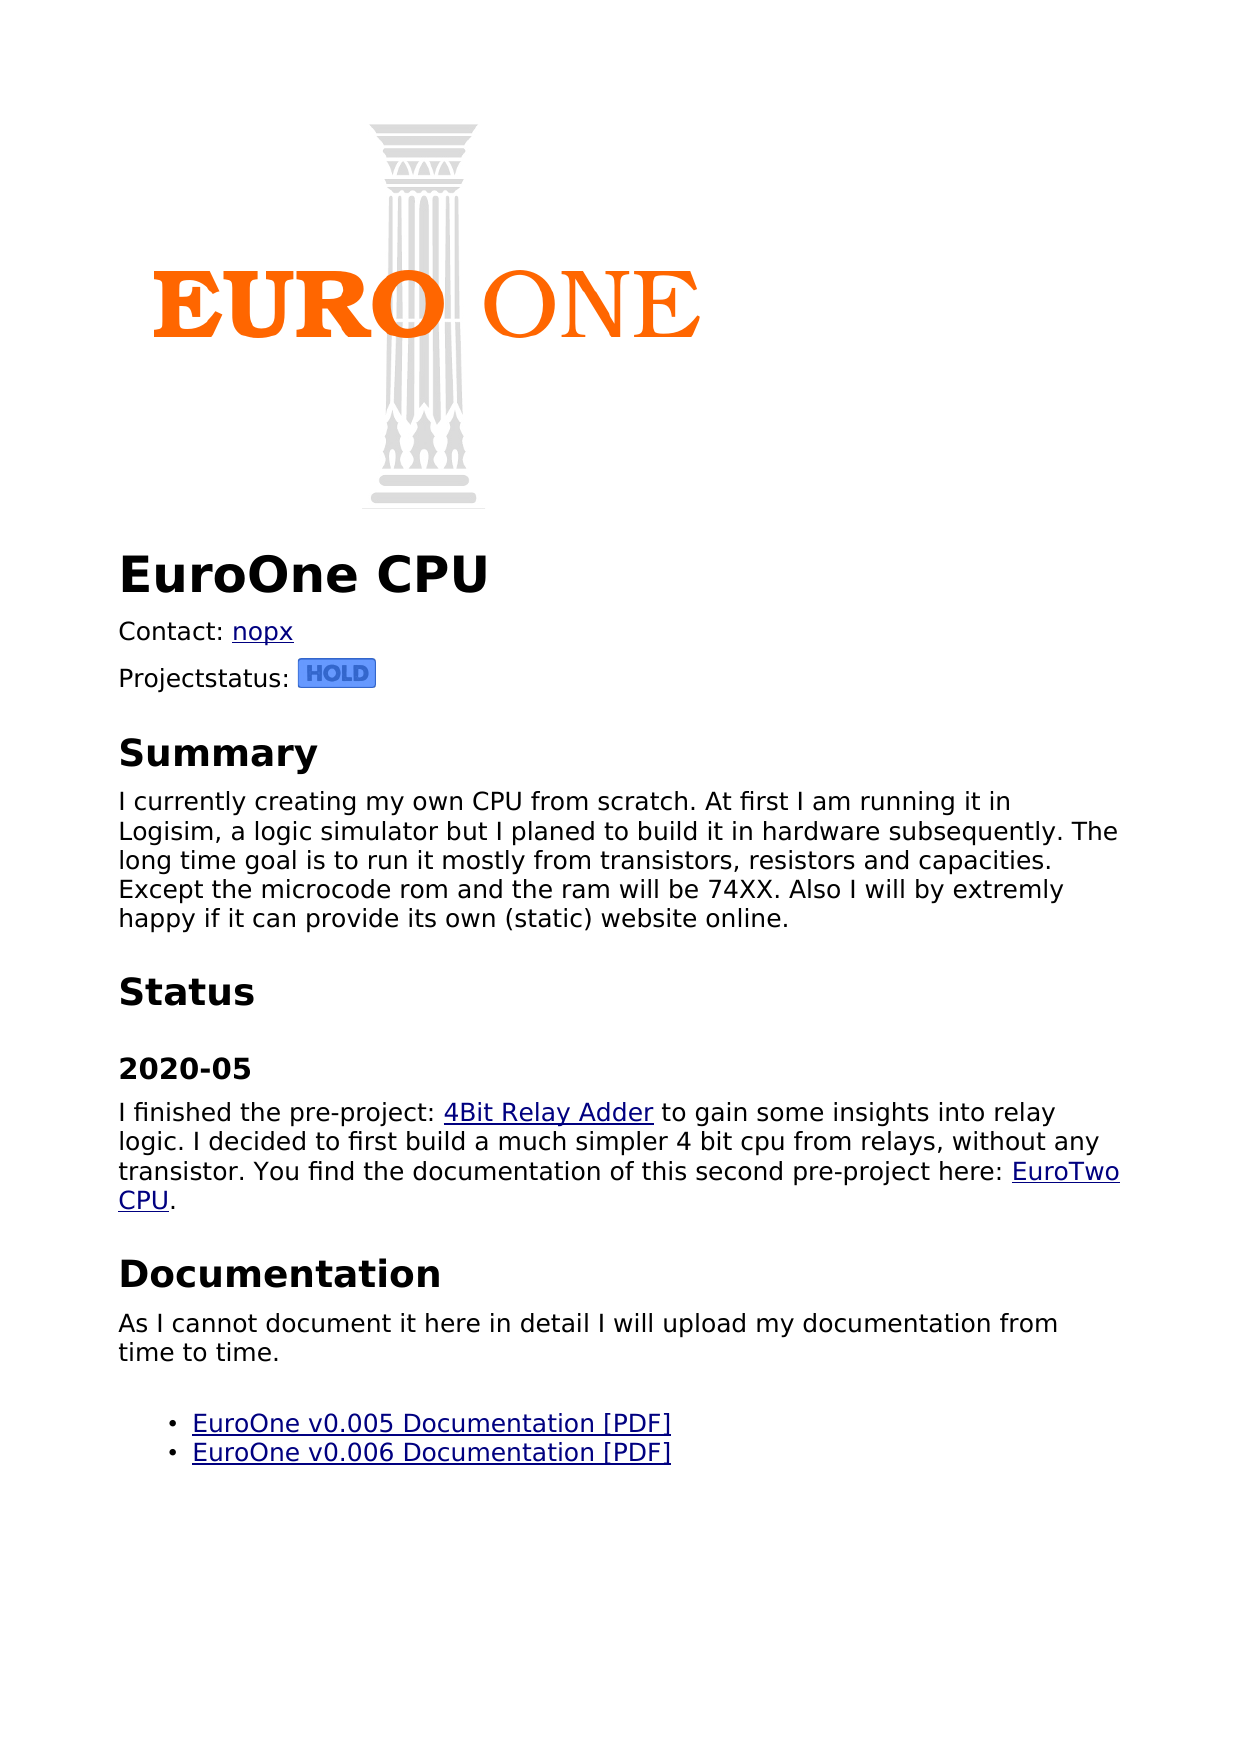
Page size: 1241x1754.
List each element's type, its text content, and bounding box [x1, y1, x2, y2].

list EuroOne v0.005 Documentation [PDF] [177, 1409, 1122, 1438]
text As I cannot document it here in detail I will upload my documentation from time to time. [118, 1309, 1122, 1367]
text I finished the pre-project: 4Bit Relay Adder to gain some insights into relay logic. I decided to first build a much simpler 4 bit cpu from relays, without any transistor. You find the documentation of this second pre-project here: EuroTwo CPU. [118, 1098, 1122, 1215]
list EuroOne v0.006 Documentation [PDF] [177, 1438, 1122, 1467]
subtitle Status [118, 971, 1122, 1014]
subtitle EuroOne CPU [118, 546, 1122, 604]
picture [118, 118, 744, 509]
subtitle Documentation [118, 1253, 1122, 1296]
text Contact: nopx [118, 617, 1122, 646]
text Projectstatus: [118, 659, 1122, 694]
subtitle 2020-05 [118, 1052, 1122, 1086]
picture [297, 658, 376, 688]
subtitle Summary [118, 731, 1122, 775]
text I currently creating my own CPU from scratch. At first I am running it in Logisim, a logic simulator but I planed to build it in hardware subsequently. The long time goal is to run it mostly from transistors, resistors and capacities. Except the microcode rom and the ram will be 74XX. Also I will by extremly happy if it can provide its own (static) website online. [118, 787, 1122, 933]
